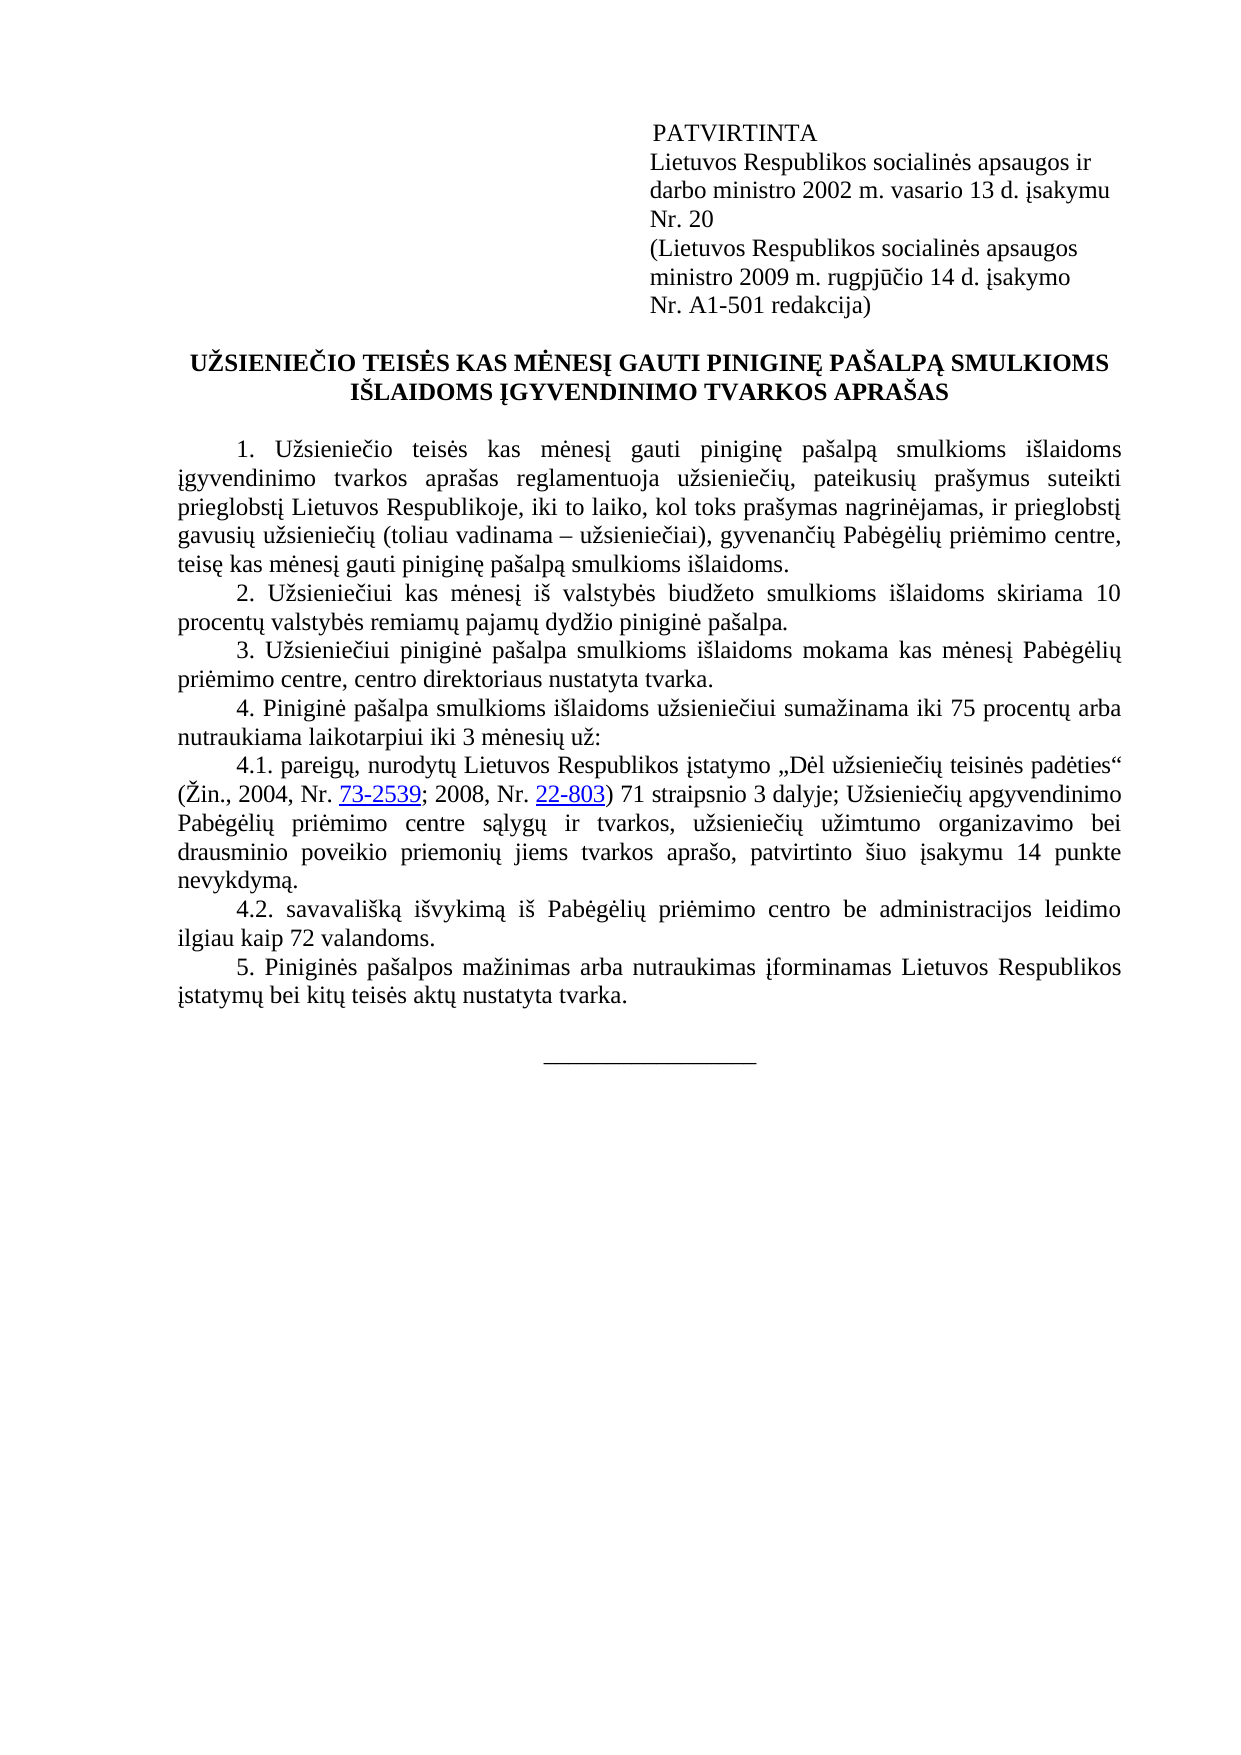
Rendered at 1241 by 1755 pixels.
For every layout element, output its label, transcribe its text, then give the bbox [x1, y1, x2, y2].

text (Lietuvos Respublikos socialinės apsaugos [649, 233, 1122, 262]
text 4. Piniginė pašalpa smulkioms išlaidoms užsieniečiui sumažinama iki 75 procentų arba nutraukiama laikotarpiui iki 3 mėnesių už: [177, 693, 1122, 751]
text 1. Užsieniečio teisės kas mėnesį gauti piniginę pašalpą smulkioms išlaidoms įgyvendinimo tvarkos aprašas reglamentuoja užsieniečių, pateikusių prašymus suteikti prieglobstį Lietuvos Respublikoje, iki to laiko, kol toks prašymas nagrinėjamas, ir prieglobstį gavusių užsieniečių (toliau vadinama – užsieniečiai), gyvenančių Pabėgėlių priėmimo centre, teisę kas mėnesį gauti piniginę pašalpą smulkioms išlaidoms. [177, 434, 1122, 578]
text Nr. 20 [649, 204, 1122, 233]
text 2. Užsieniečiui kas mėnesį iš valstybės biudžeto smulkioms išlaidoms skiriama 10 procentų valstybės remiamų pajamų dydžio piniginė pašalpa. [177, 578, 1122, 636]
text Nr. A1-501 redakcija) [649, 291, 1122, 319]
text _________________ [177, 1038, 1122, 1067]
text UŽSIENIEČIO TEISĖS KAS MĖNESĮ GAUTI PINIGINĘ PAŠALPĄ SMULKIOMS IŠLAIDOMS ĮGYVENDINIMO TVARKOS APRAŠAS [177, 348, 1122, 406]
text 3. Užsieniečiui piniginė pašalpa smulkioms išlaidoms mokama kas mėnesį Pabėgėlių priėmimo centre, centro direktoriaus nustatyta tvarka. [177, 636, 1122, 693]
text PATVIRTINTA [652, 118, 1122, 147]
text Lietuvos Respublikos socialinės apsaugos ir [649, 147, 1122, 176]
text 4.2. savavališką išvykimą iš Pabėgėlių priėmimo centro be administracijos leidimo ilgiau kaip 72 valandoms. [177, 894, 1122, 952]
text darbo ministro 2002 m. vasario 13 d. įsakymu [649, 176, 1122, 204]
text 4.1. pareigų, nurodytų Lietuvos Respublikos įstatymo „Dėl užsieniečių teisinės padėties“ (Žin., 2004, Nr. 73-2539; 2008, Nr. 22-803) 71 straipsnio 3 dalyje; Užsieniečių apgyvendinimo Pabėgėlių priėmimo centre sąlygų ir tvarkos, užsieniečių užimtumo organizavimo bei drausminio poveikio priemonių jiems tvarkos aprašo, patvirtinto šiuo įsakymu 14 punkte nevykdymą. [177, 751, 1122, 894]
text 5. Piniginės pašalpos mažinimas arba nutraukimas įforminamas Lietuvos Respublikos įstatymų bei kitų teisės aktų nustatyta tvarka. [177, 952, 1122, 1009]
text ministro 2009 m. rugpjūčio 14 d. įsakymo [649, 262, 1122, 291]
